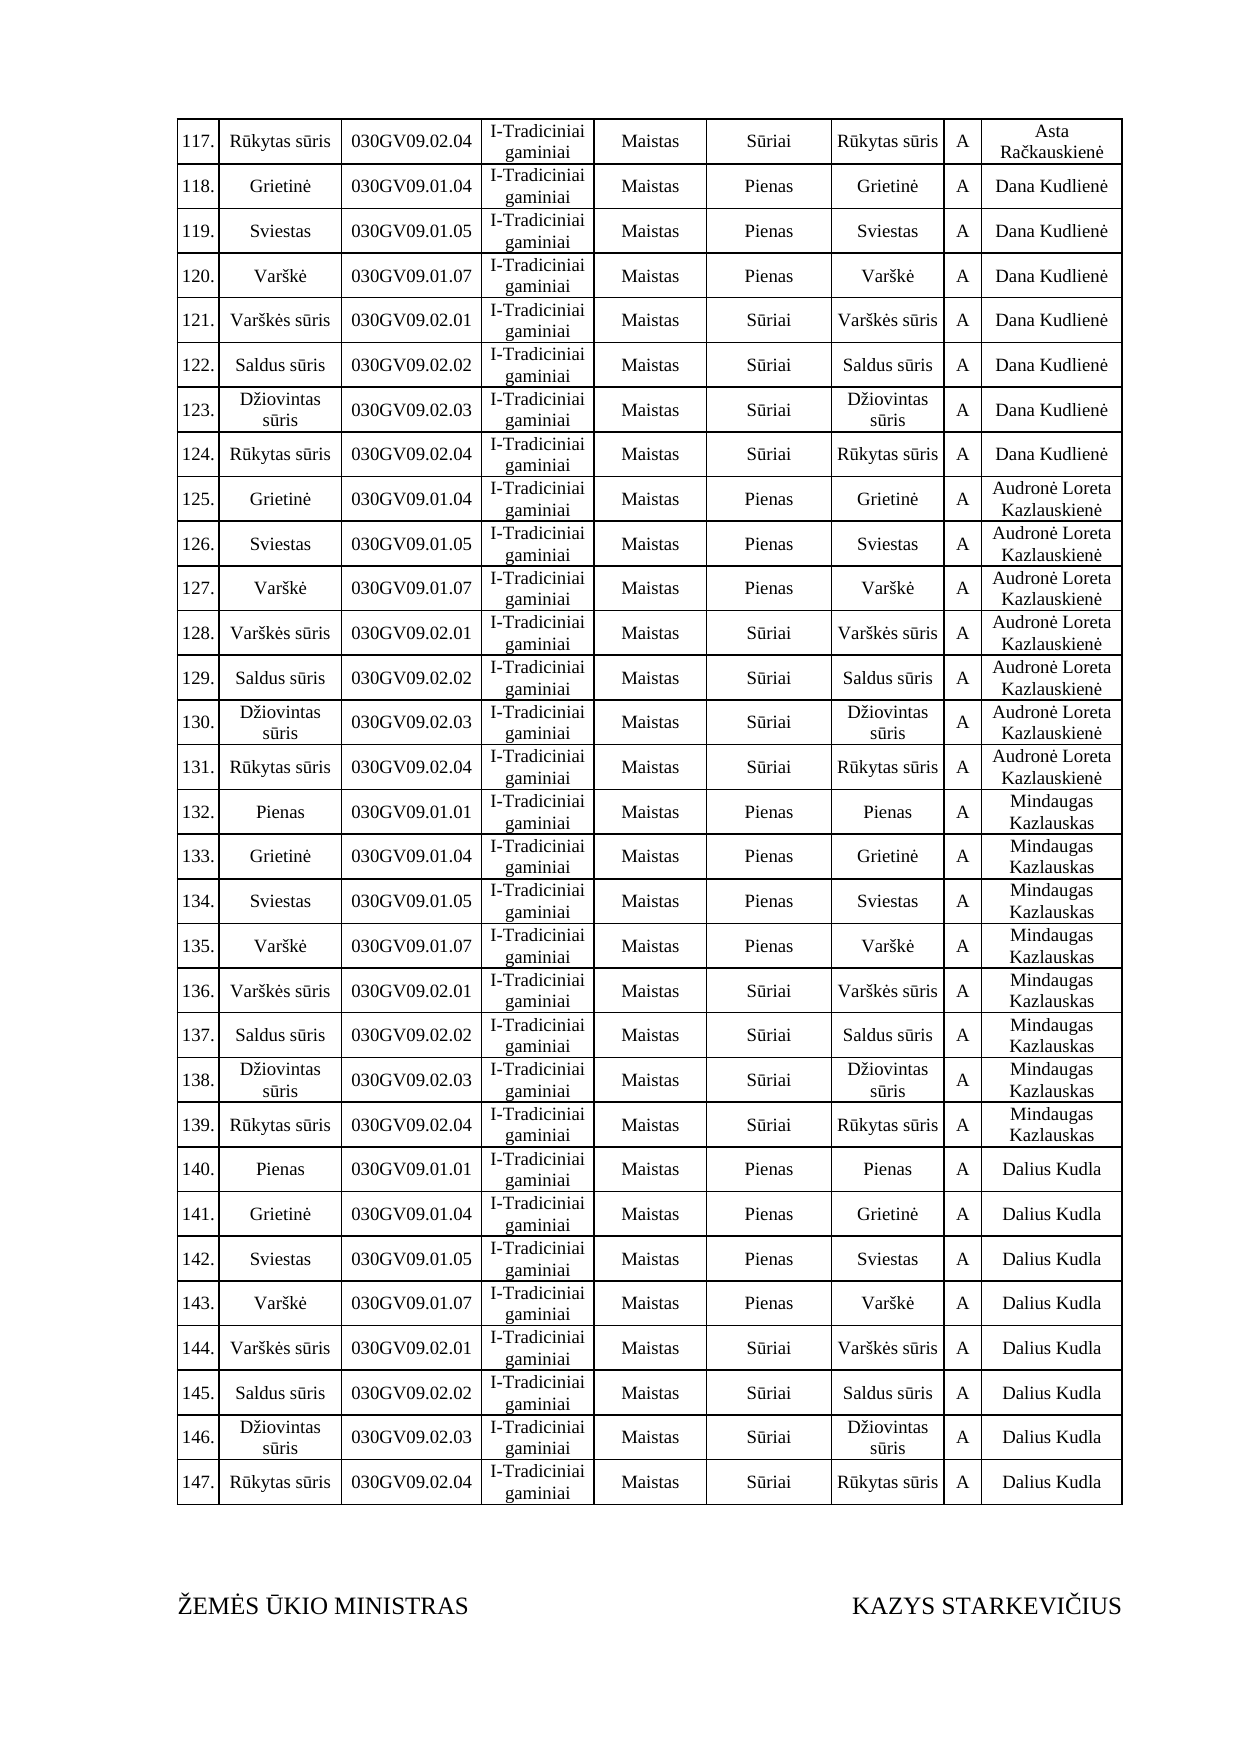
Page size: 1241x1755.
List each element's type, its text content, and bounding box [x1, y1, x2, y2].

table_cell Mindaugas Kazlauskas [982, 880, 1121, 922]
table_cell Asta Račkauskienė [982, 120, 1121, 163]
table_cell 030GV09.02.04 [342, 745, 481, 788]
table_cell I-Tradiciniai gaminiai [482, 1058, 593, 1101]
table_cell Maistas [595, 924, 706, 967]
table_cell Dana Kudlienė [982, 388, 1121, 431]
table_cell A [945, 924, 981, 967]
table_cell I-Tradiciniai gaminiai [482, 1416, 593, 1459]
table_cell A [945, 969, 981, 1012]
table_cell Saldus sūris [220, 1371, 341, 1414]
table_cell Varškė [832, 924, 943, 967]
table_cell Varškė [832, 1282, 943, 1325]
table_cell Dana Kudlienė [982, 209, 1121, 252]
table_cell 030GV09.01.01 [342, 1148, 481, 1191]
table_cell Maistas [595, 1282, 706, 1325]
table_cell Maistas [595, 969, 706, 1012]
table_cell 030GV09.01.04 [342, 165, 481, 207]
table_cell Sviestas [220, 1237, 341, 1280]
table_cell Džiovintas sūris [220, 1416, 341, 1459]
table_cell Audronė Loreta Kazlauskienė [982, 656, 1121, 699]
table_cell Varškės sūris [832, 611, 943, 654]
table_cell 137. [178, 1013, 218, 1057]
table_cell Dalius Kudla [982, 1416, 1121, 1459]
table_cell Maistas [595, 522, 706, 565]
table_cell Sūriai [707, 1371, 831, 1414]
table_cell 119. [178, 209, 218, 252]
table_cell 030GV09.02.02 [342, 656, 481, 699]
table_cell Sviestas [220, 880, 341, 922]
table_cell 030GV09.01.07 [342, 254, 481, 297]
table_cell 030GV09.01.05 [342, 522, 481, 565]
table_cell I-Tradiciniai gaminiai [482, 1326, 593, 1369]
table_cell Dalius Kudla [982, 1237, 1121, 1280]
table_cell 030GV09.02.01 [342, 969, 481, 1012]
table_cell A [945, 1282, 981, 1325]
table_cell 135. [178, 924, 218, 967]
table_cell 140. [178, 1148, 218, 1191]
table_cell Maistas [595, 343, 706, 386]
table_cell 030GV09.01.05 [342, 880, 481, 922]
table_cell Grietinė [832, 835, 943, 878]
table_cell Sūriai [707, 388, 831, 431]
table_cell Pienas [707, 880, 831, 922]
table_cell I-Tradiciniai gaminiai [482, 835, 593, 878]
table_cell 030GV09.01.07 [342, 567, 481, 610]
table_cell Maistas [595, 567, 706, 610]
table_cell Maistas [595, 1326, 706, 1369]
table_cell I-Tradiciniai gaminiai [482, 1371, 593, 1414]
table_cell Pienas [707, 165, 831, 207]
table_cell A [945, 1237, 981, 1280]
table_cell A [945, 298, 981, 342]
table_cell Pienas [220, 1148, 341, 1191]
table_cell 118. [178, 165, 218, 207]
table_cell I-Tradiciniai gaminiai [482, 567, 593, 610]
table_cell Saldus sūris [832, 1371, 943, 1414]
table_cell A [945, 1416, 981, 1459]
table_cell Pienas [707, 1148, 831, 1191]
table_cell Audronė Loreta Kazlauskienė [982, 701, 1121, 744]
table_cell 125. [178, 477, 218, 520]
table_cell Maistas [595, 1371, 706, 1414]
table_cell Maistas [595, 611, 706, 654]
table_cell Sūriai [707, 433, 831, 476]
table_cell A [945, 209, 981, 252]
table_cell Maistas [595, 165, 706, 207]
table_cell Saldus sūris [832, 1013, 943, 1057]
table_cell I-Tradiciniai gaminiai [482, 477, 593, 520]
table_cell A [945, 1148, 981, 1191]
table_cell Sviestas [832, 1237, 943, 1280]
table_cell I-Tradiciniai gaminiai [482, 790, 593, 833]
table_cell 128. [178, 611, 218, 654]
table_cell Pienas [707, 209, 831, 252]
table_cell I-Tradiciniai gaminiai [482, 1237, 593, 1280]
table_cell I-Tradiciniai gaminiai [482, 388, 593, 431]
table_cell 030GV09.01.07 [342, 1282, 481, 1325]
table_cell 147. [178, 1460, 218, 1503]
table_cell Sūriai [707, 343, 831, 386]
table_cell Mindaugas Kazlauskas [982, 969, 1121, 1012]
table_cell Varškės sūris [832, 969, 943, 1012]
table_cell Saldus sūris [832, 343, 943, 386]
table_cell Pienas [707, 477, 831, 520]
table_cell Džiovintas sūris [832, 388, 943, 431]
table_cell Rūkytas sūris [220, 745, 341, 788]
table_cell Maistas [595, 1460, 706, 1503]
table_cell 121. [178, 298, 218, 342]
table_cell 131. [178, 745, 218, 788]
table_cell A [945, 1058, 981, 1101]
table_cell Sūriai [707, 656, 831, 699]
table_cell Sūriai [707, 701, 831, 744]
table_cell Audronė Loreta Kazlauskienė [982, 567, 1121, 610]
table_cell 120. [178, 254, 218, 297]
table_cell 030GV09.02.04 [342, 120, 481, 163]
table_cell A [945, 567, 981, 610]
table_cell Pienas [832, 790, 943, 833]
table_cell Varškės sūris [832, 298, 943, 342]
table_cell Pienas [220, 790, 341, 833]
table_cell I-Tradiciniai gaminiai [482, 1013, 593, 1057]
table_cell Grietinė [832, 477, 943, 520]
table_cell A [945, 343, 981, 386]
table_cell Varškės sūris [220, 298, 341, 342]
table_cell Maistas [595, 1103, 706, 1146]
table_cell A [945, 1013, 981, 1057]
table_cell Sūriai [707, 1326, 831, 1369]
table_cell Mindaugas Kazlauskas [982, 835, 1121, 878]
table_cell Maistas [595, 1013, 706, 1057]
table_cell Dalius Kudla [982, 1148, 1121, 1191]
table_cell I-Tradiciniai gaminiai [482, 209, 593, 252]
table_cell Pienas [707, 1237, 831, 1280]
table_cell Rūkytas sūris [220, 1460, 341, 1503]
table_cell Dana Kudlienė [982, 298, 1121, 342]
table_cell 030GV09.02.04 [342, 433, 481, 476]
table_cell Varškės sūris [832, 1326, 943, 1369]
table_cell 030GV09.01.04 [342, 835, 481, 878]
table_cell A [945, 433, 981, 476]
table_cell Sviestas [220, 209, 341, 252]
table_cell I-Tradiciniai gaminiai [482, 656, 593, 699]
table_cell 123. [178, 388, 218, 431]
table_cell 129. [178, 656, 218, 699]
table_cell Dalius Kudla [982, 1326, 1121, 1369]
table_cell Varškė [832, 254, 943, 297]
table_cell I-Tradiciniai gaminiai [482, 165, 593, 207]
table_cell 030GV09.02.01 [342, 298, 481, 342]
table_cell Varškės sūris [220, 1326, 341, 1369]
table_cell Audronė Loreta Kazlauskienė [982, 745, 1121, 788]
table_cell 143. [178, 1282, 218, 1325]
table_cell Maistas [595, 745, 706, 788]
table_cell Grietinė [220, 165, 341, 207]
table_cell Varškė [220, 254, 341, 297]
table_cell Maistas [595, 433, 706, 476]
table_cell 030GV09.02.04 [342, 1460, 481, 1503]
table_cell Pienas [707, 790, 831, 833]
table_cell 030GV09.01.04 [342, 477, 481, 520]
table_cell Maistas [595, 477, 706, 520]
table_cell Džiovintas sūris [832, 1416, 943, 1459]
table_cell I-Tradiciniai gaminiai [482, 254, 593, 297]
table_cell Dana Kudlienė [982, 343, 1121, 386]
table_cell Sūriai [707, 1103, 831, 1146]
table_cell I-Tradiciniai gaminiai [482, 745, 593, 788]
table_cell I-Tradiciniai gaminiai [482, 1460, 593, 1503]
table_cell 146. [178, 1416, 218, 1459]
table_cell 132. [178, 790, 218, 833]
table_cell Rūkytas sūris [832, 745, 943, 788]
table_cell Maistas [595, 1192, 706, 1235]
table_cell Maistas [595, 254, 706, 297]
table_cell Sūriai [707, 120, 831, 163]
table_cell Audronė Loreta Kazlauskienė [982, 522, 1121, 565]
table_cell A [945, 1460, 981, 1503]
table_cell Sviestas [832, 209, 943, 252]
table_cell Rūkytas sūris [832, 433, 943, 476]
table_cell I-Tradiciniai gaminiai [482, 611, 593, 654]
table_cell Grietinė [220, 835, 341, 878]
table_cell 030GV09.02.03 [342, 388, 481, 431]
table_cell 122. [178, 343, 218, 386]
table_cell Rūkytas sūris [832, 1460, 943, 1503]
table_cell Maistas [595, 835, 706, 878]
table_cell A [945, 1192, 981, 1235]
table_cell A [945, 656, 981, 699]
table_cell Maistas [595, 880, 706, 922]
table_cell Maistas [595, 1148, 706, 1191]
table_cell 136. [178, 969, 218, 1012]
table_cell 030GV09.02.03 [342, 1058, 481, 1101]
table_cell Maistas [595, 1416, 706, 1459]
table_cell Dana Kudlienė [982, 165, 1121, 207]
table_cell Pienas [707, 1282, 831, 1325]
table_cell Maistas [595, 388, 706, 431]
table_cell Maistas [595, 120, 706, 163]
table_cell Sviestas [832, 880, 943, 922]
table_cell A [945, 165, 981, 207]
table_cell Mindaugas Kazlauskas [982, 1013, 1121, 1057]
table_cell Maistas [595, 701, 706, 744]
table_cell Saldus sūris [220, 343, 341, 386]
table_cell I-Tradiciniai gaminiai [482, 701, 593, 744]
table_cell Varškės sūris [220, 969, 341, 1012]
table_cell A [945, 1371, 981, 1414]
table_cell 142. [178, 1237, 218, 1280]
table_cell Varškė [832, 567, 943, 610]
table_cell Rūkytas sūris [832, 1103, 943, 1146]
table_cell 133. [178, 835, 218, 878]
table_cell Mindaugas Kazlauskas [982, 1103, 1121, 1146]
table_cell 030GV09.02.03 [342, 701, 481, 744]
table_cell I-Tradiciniai gaminiai [482, 1282, 593, 1325]
table_cell I-Tradiciniai gaminiai [482, 433, 593, 476]
table_cell Varškė [220, 567, 341, 610]
table_cell 130. [178, 701, 218, 744]
table_cell Dalius Kudla [982, 1282, 1121, 1325]
table_cell I-Tradiciniai gaminiai [482, 1148, 593, 1191]
table_cell 141. [178, 1192, 218, 1235]
table_cell Mindaugas Kazlauskas [982, 1058, 1121, 1101]
table_cell Sūriai [707, 969, 831, 1012]
table_cell Varškė [220, 924, 341, 967]
table_cell Dalius Kudla [982, 1371, 1121, 1414]
table_cell Maistas [595, 1058, 706, 1101]
table_cell Džiovintas sūris [220, 701, 341, 744]
table_cell 030GV09.01.07 [342, 924, 481, 967]
table_cell Grietinė [220, 477, 341, 520]
table_cell Sūriai [707, 298, 831, 342]
table_cell Pienas [707, 567, 831, 610]
table_cell Grietinė [832, 1192, 943, 1235]
table_cell A [945, 477, 981, 520]
table_cell A [945, 522, 981, 565]
table_cell Dalius Kudla [982, 1460, 1121, 1503]
table_cell Dana Kudlienė [982, 254, 1121, 297]
table_cell A [945, 880, 981, 922]
table_cell Pienas [707, 924, 831, 967]
table_cell I-Tradiciniai gaminiai [482, 880, 593, 922]
table_cell Pienas [832, 1148, 943, 1191]
table_cell 030GV09.01.01 [342, 790, 481, 833]
table_cell Džiovintas sūris [832, 701, 943, 744]
table_cell Sūriai [707, 611, 831, 654]
table_cell Saldus sūris [220, 1013, 341, 1057]
table_cell A [945, 745, 981, 788]
table_cell Pienas [707, 522, 831, 565]
table_cell 030GV09.02.01 [342, 611, 481, 654]
table_cell Sūriai [707, 745, 831, 788]
table_cell I-Tradiciniai gaminiai [482, 522, 593, 565]
text ŽEMĖS ŪKIO MINISTRAS KAZYS STARKEVIČIUS [177, 1591, 1122, 1620]
table_cell Rūkytas sūris [832, 120, 943, 163]
table_cell 138. [178, 1058, 218, 1101]
table_cell Varškė [220, 1282, 341, 1325]
table_cell Pienas [707, 835, 831, 878]
table_cell 030GV09.02.04 [342, 1103, 481, 1146]
table_cell 030GV09.01.05 [342, 1237, 481, 1280]
table_cell I-Tradiciniai gaminiai [482, 969, 593, 1012]
table_cell A [945, 1326, 981, 1369]
table_cell A [945, 254, 981, 297]
table_cell 124. [178, 433, 218, 476]
table_cell Maistas [595, 790, 706, 833]
table_cell Sūriai [707, 1058, 831, 1101]
table_cell Sūriai [707, 1460, 831, 1503]
table_cell I-Tradiciniai gaminiai [482, 924, 593, 967]
table_cell 030GV09.02.01 [342, 1326, 481, 1369]
table_cell Mindaugas Kazlauskas [982, 924, 1121, 967]
table_cell Sviestas [832, 522, 943, 565]
table_cell Maistas [595, 1237, 706, 1280]
table_cell I-Tradiciniai gaminiai [482, 298, 593, 342]
table_cell Varškės sūris [220, 611, 341, 654]
table_cell Sūriai [707, 1416, 831, 1459]
table_cell Rūkytas sūris [220, 1103, 341, 1146]
table_cell Dalius Kudla [982, 1192, 1121, 1235]
table_cell A [945, 701, 981, 744]
table_cell 030GV09.02.02 [342, 1371, 481, 1414]
table_cell Maistas [595, 209, 706, 252]
table_cell 145. [178, 1371, 218, 1414]
table_cell I-Tradiciniai gaminiai [482, 343, 593, 386]
table_cell 117. [178, 120, 218, 163]
table_cell Sviestas [220, 522, 341, 565]
table_cell 030GV09.02.03 [342, 1416, 481, 1459]
table_cell Maistas [595, 656, 706, 699]
table_cell A [945, 120, 981, 163]
table_cell A [945, 835, 981, 878]
table_cell Džiovintas sūris [832, 1058, 943, 1101]
table_cell 030GV09.02.02 [342, 1013, 481, 1057]
table_cell 030GV09.01.05 [342, 209, 481, 252]
table_cell 126. [178, 522, 218, 565]
table_cell A [945, 1103, 981, 1146]
table_cell Mindaugas Kazlauskas [982, 790, 1121, 833]
table_cell A [945, 388, 981, 431]
table_cell Grietinė [220, 1192, 341, 1235]
table_cell Grietinė [832, 165, 943, 207]
table_cell Rūkytas sūris [220, 433, 341, 476]
table_cell I-Tradiciniai gaminiai [482, 1192, 593, 1235]
table_cell Džiovintas sūris [220, 1058, 341, 1101]
table_cell Sūriai [707, 1013, 831, 1057]
table_cell Dana Kudlienė [982, 433, 1121, 476]
table_cell A [945, 611, 981, 654]
table_cell Pienas [707, 1192, 831, 1235]
table_cell Saldus sūris [220, 656, 341, 699]
table_cell 134. [178, 880, 218, 922]
table_cell I-Tradiciniai gaminiai [482, 120, 593, 163]
table_cell Džiovintas sūris [220, 388, 341, 431]
table_cell I-Tradiciniai gaminiai [482, 1103, 593, 1146]
table_cell 139. [178, 1103, 218, 1146]
table_cell 030GV09.01.04 [342, 1192, 481, 1235]
table_cell Rūkytas sūris [220, 120, 341, 163]
table_cell Audronė Loreta Kazlauskienė [982, 611, 1121, 654]
table_cell Saldus sūris [832, 656, 943, 699]
table_cell Maistas [595, 298, 706, 342]
table_cell A [945, 790, 981, 833]
table_cell Pienas [707, 254, 831, 297]
table_cell 030GV09.02.02 [342, 343, 481, 386]
table_cell Audronė Loreta Kazlauskienė [982, 477, 1121, 520]
table_cell 127. [178, 567, 218, 610]
table_cell 144. [178, 1326, 218, 1369]
